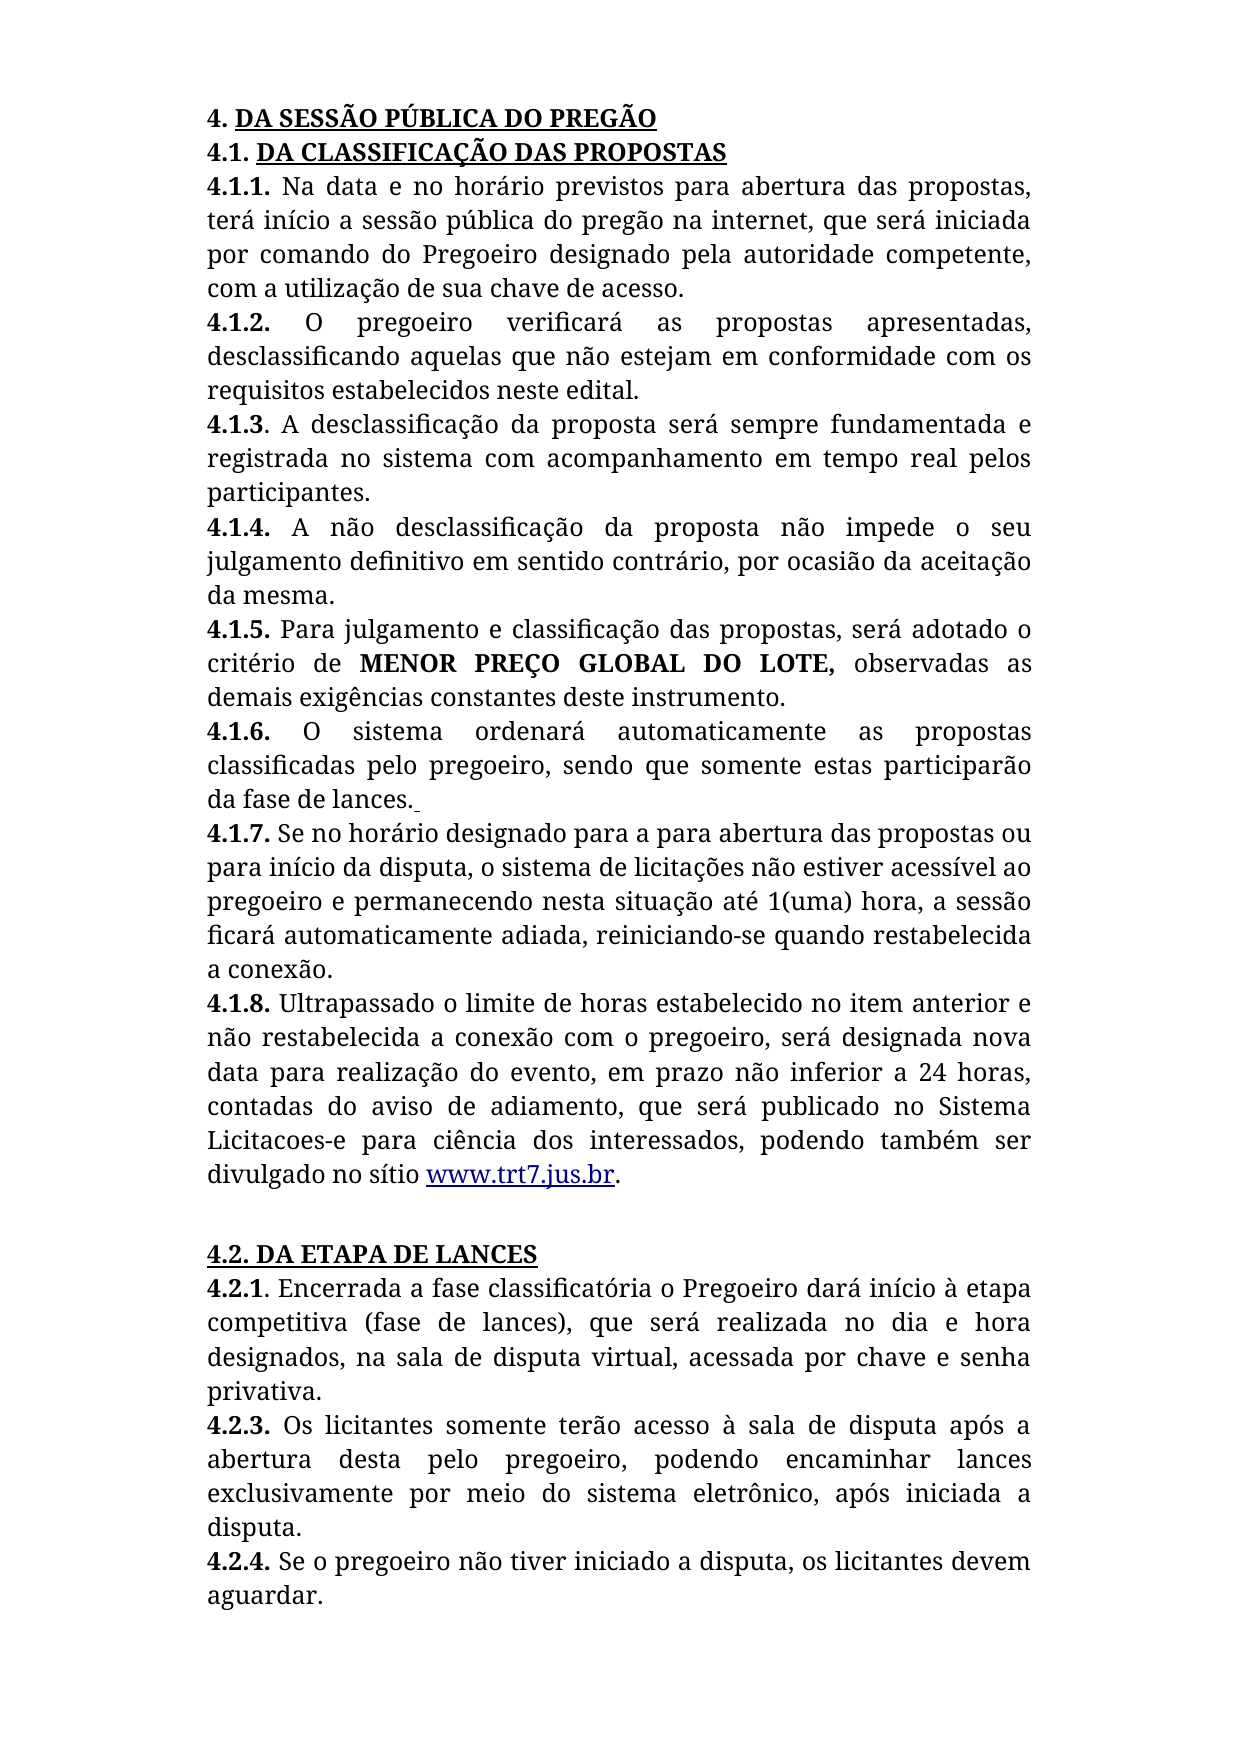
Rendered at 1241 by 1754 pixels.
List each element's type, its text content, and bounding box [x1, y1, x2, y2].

text 4.1. DA CLASSIFICAÇÃO DAS PROPOSTAS [207, 134, 1032, 168]
text 4.1.8. Ultrapassado o limite de horas estabelecido no item anterior e não restabelecida a conexão com o pregoeiro, será designada nova data para realização do evento, em prazo não inferior a 24 horas, contadas do aviso de adiamento, que será publicado no Sistema Licitacoes-e para ciência dos interessados, podendo também ser divulgado no sítio www.trt7.jus.br. [207, 986, 1032, 1190]
text 4.1.5. Para julgamento e classificação das propostas, será adotado o critério de MENOR PREÇO GLOBAL DO LOTE, observadas as demais exigências constantes deste instrumento. [207, 611, 1032, 713]
text 4.2.3. Os licitantes somente terão acesso à sala de disputa após a abertura desta pelo pregoeiro, podendo encaminhar lances exclusivamente por meio do sistema eletrônico, após iniciada a disputa. [207, 1407, 1032, 1543]
text 4.1.7. Se no horário designado para a para abertura das propostas ou para início da disputa, o sistema de licitações não estiver acessível ao pregoeiro e permanecendo nesta situação até 1(uma) hora, a sessão ficará automaticamente adiada, reiniciando-se quando restabelecida a conexão. [207, 816, 1032, 986]
subtitle 4.2. DA ETAPA DE LANCES [207, 1237, 1032, 1271]
subtitle 4.1.2. O pregoeiro verificará as propostas apresentadas, desclassificando aquelas que não estejam em conformidade com os requisitos estabelecidos neste edital. [207, 305, 1032, 407]
text 4.1.3. A desclassificação da proposta será sempre fundamentada e registrada no sistema com acompanhamento em tempo real pelos participantes. [207, 407, 1032, 509]
text 4.1.1. Na data e no horário previstos para abertura das propostas, terá início a sessão pública do pregão na internet, que será iniciada por comando do Pregoeiro designado pela autoridade competente, com a utilização de sua chave de acesso. [207, 168, 1032, 305]
text 4.1.6. O sistema ordenará automaticamente as propostas classificadas pelo pregoeiro, sendo que somente estas participarão da fase de lances. [207, 713, 1032, 816]
text 4.2.4. Se o pregoeiro não tiver iniciado a disputa, os licitantes devem aguardar. [207, 1543, 1032, 1612]
text 4.1.4. A não desclassificação da proposta não impede o seu julgamento definitivo em sentido contrário, por ocasião da aceitação da mesma. [207, 509, 1032, 611]
text 4. DA SESSÃO PÚBLICA DO PREGÃO [207, 100, 1032, 134]
text 4.2.1. Encerrada a fase classificatória o Pregoeiro dará início à etapa competitiva (fase de lances), que será realizada no dia e hora designados, na sala de disputa virtual, acessada por chave e senha privativa. [207, 1271, 1032, 1407]
